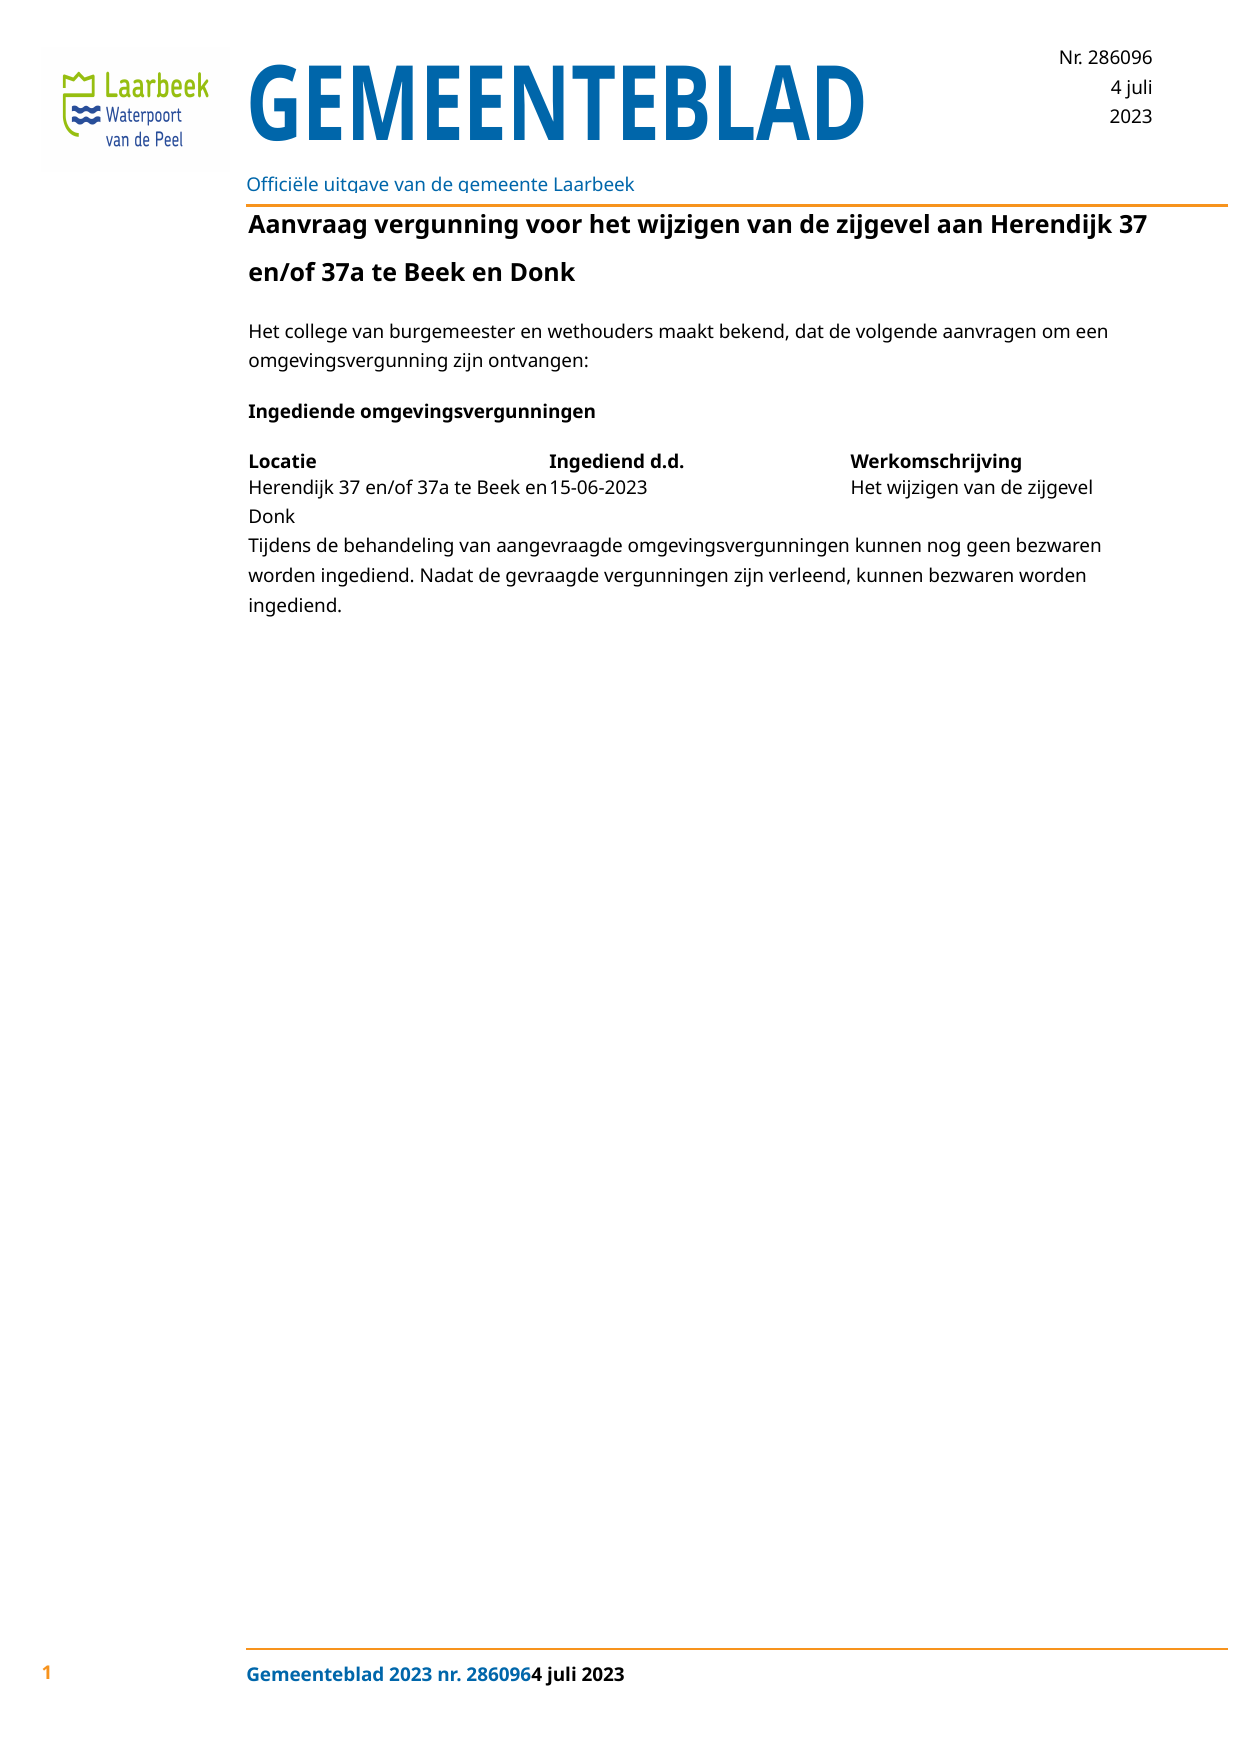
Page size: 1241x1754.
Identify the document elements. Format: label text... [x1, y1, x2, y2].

table_cell Het wijzigen van de zijgevel [850, 474, 1152, 529]
text Ingediende omgevingsvergunningen [248, 398, 1152, 424]
table_header Locatie [248, 449, 549, 474]
text Aanvraag vergunning voor het wijzigen van de zijgevel aan Herendijk 37 en/of 37a te Beek en Donk [248, 207, 1152, 288]
text Het college van burgemeester en wethouders maakt bekend, dat de volgende aanvragen om een omgevingsvergunning zijn ontvangen: [248, 318, 1152, 373]
table_header Werkomschrijving [850, 449, 1152, 474]
table_header Ingediend d.d. [549, 449, 850, 474]
picture [41, 47, 231, 172]
text Tijdens de behandeling van aangevraagde omgevingsvergunningen kunnen nog geen bezwaren worden ingediend. Nadat de gevraagde vergunningen zijn verleend, kunnen bezwaren worden ingediend. [248, 533, 1152, 618]
table_cell 15-06-2023 [549, 474, 850, 529]
table_cell Herendijk 37 en/of 37a te Beek en Donk [248, 474, 549, 529]
